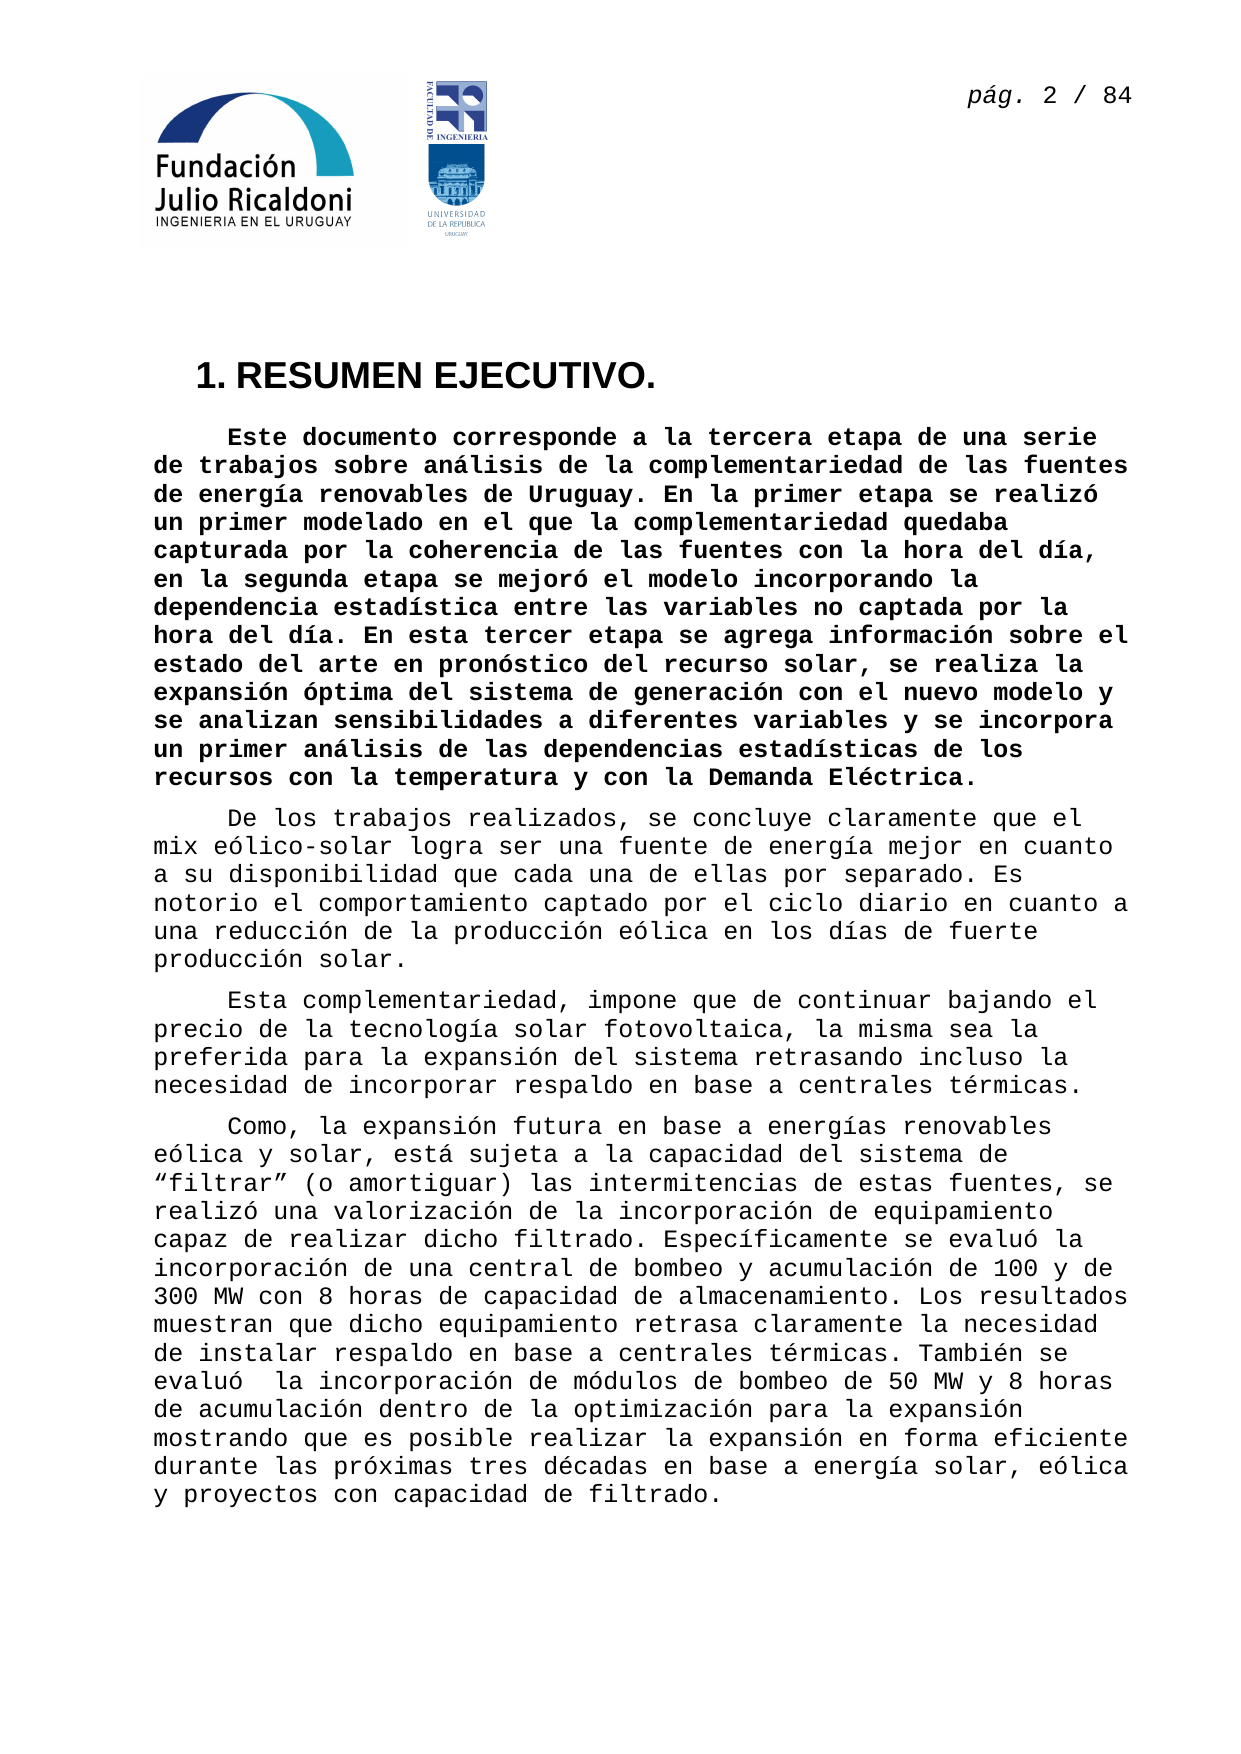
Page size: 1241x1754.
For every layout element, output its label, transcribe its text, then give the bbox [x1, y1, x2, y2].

text Este documento corresponde a la tercera etapa de una serie de trabajos sobre análisis de la complementariedad de las fuentes de energía renovables de Uruguay. En la primer etapa se realizó un primer modelado en el que la complementariedad quedaba capturada por la coherencia de las fuentes con la hora del día, en la segunda etapa se mejoró el modelo incorporando la dependencia estadística entre las variables no captada por la hora del día. En esta tercer etapa se agrega información sobre el estado del arte en pronóstico del recurso solar, se realiza la expansión óptima del sistema de generación con el nuevo modelo y se analizan sensibilidades a diferentes variables y se incorpora un primer análisis de las dependencias estadísticas de los recursos con la temperatura y con la Demanda Eléctrica. [153, 424, 1139, 793]
picture [139, 74, 407, 250]
text Como, la expansión futura en base a energías renovables eólica y solar, está sujeta a la capacidad del sistema de “filtrar” (o amortiguar) las intermitencias de estas fuentes, se realizó una valorización de la incorporación de equipamiento capaz de realizar dicho filtrado. Específicamente se evaluó la incorporación de una central de bombeo y acumulación de 100 y de 300 MW con 8 horas de capacidad de almacenamiento. Los resultados muestran que dicho equipamiento retrasa claramente la necesidad de instalar respaldo en base a centrales térmicas. También se evaluó la incorporación de módulos de bombeo de 50 MW y 8 horas de acumulación dentro de la optimización para la expansión mostrando que es posible realizar la expansión en forma eficiente durante las próximas tres décadas en base a energía solar, eólica y proyectos con capacidad de filtrado. [153, 1114, 1139, 1510]
subtitle RESUMEN EJECUTIVO. [171, 353, 1139, 396]
text Esta complementariedad, impone que de continuar bajando el precio de la tecnología solar fotovoltaica, la misma sea la preferida para la expansión del sistema retrasando incluso la necesidad de incorporar respaldo en base a centrales térmicas. [153, 988, 1139, 1101]
picture [427, 81, 488, 140]
picture [428, 144, 485, 236]
text De los trabajos realizados, se concluye claramente que el mix eólico-solar logra ser una fuente de energía mejor en cuanto a su disponibilidad que cada una de ellas por separado. Es notorio el comportamiento captado por el ciclo diario en cuanto a una reducción de la producción eólica en los días de fuerte producción solar. [153, 805, 1139, 975]
